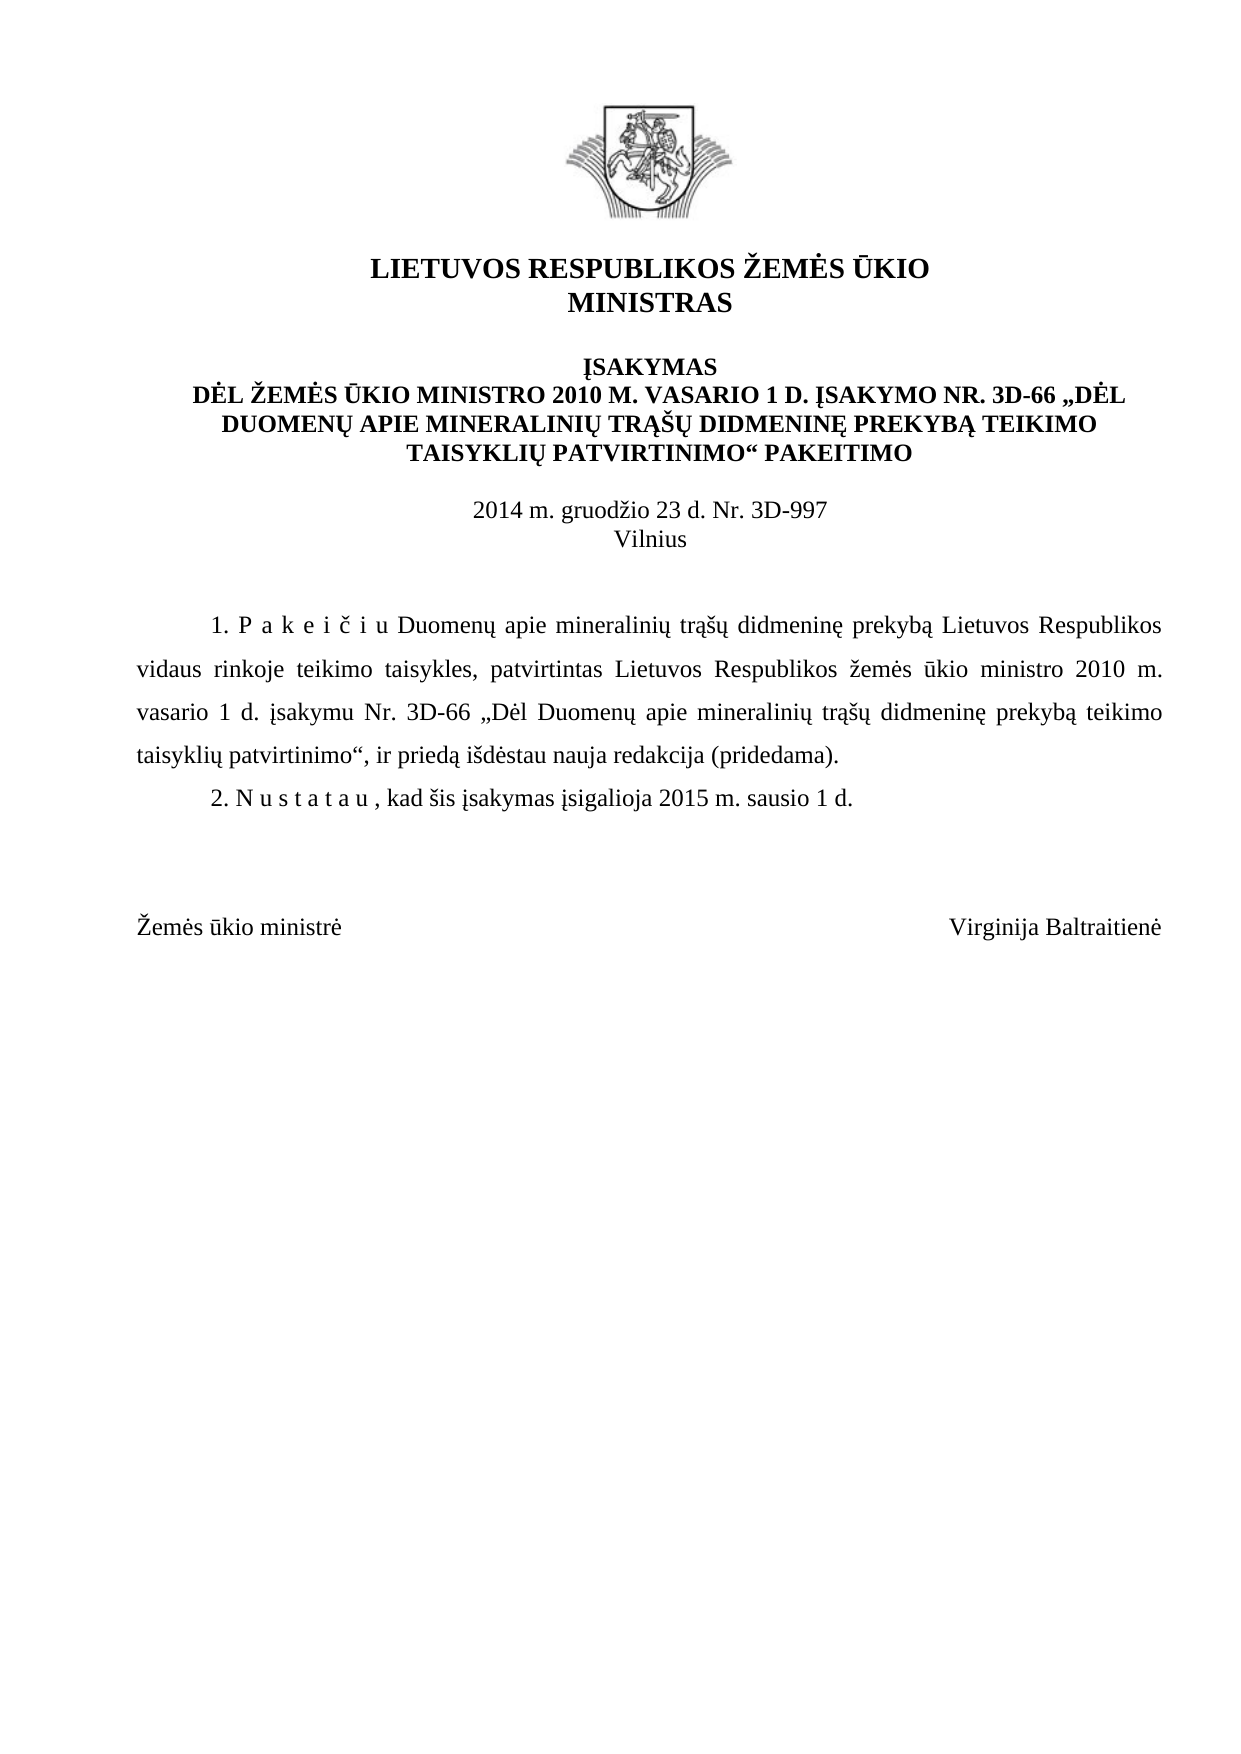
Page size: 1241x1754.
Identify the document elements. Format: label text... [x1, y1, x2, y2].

text Vilnius [136, 524, 1164, 553]
text ĮSAKYMAS [136, 352, 1164, 381]
text 2014 m. gruodžio 23 d. Nr. 3D-997 [136, 496, 1164, 524]
text DĖL ŽEMĖS ŪKIO MINISTRO 2010 M. VASARIO 1 D. ĮSAKYMO NR. 3D-66 „DĖL DUOMENŲ APIE MINERALINIŲ TRĄŠŲ DIDMENINĘ PREKYBĄ TEIKIMO TAISYKLIŲ PATVIRTINIMO“ PAKEITIMO [155, 381, 1164, 467]
text LIETUVOS RESPUBLIKOS ŽEMĖS ŪKIO [136, 251, 1164, 285]
text MINISTRAS [136, 285, 1164, 318]
text 1. P a k e i č i u Duomenų apie mineralinių trąšų didmeninę prekybą Lietuvos Respublikos vidaus rinkoje teikimo taisykles, patvirtintas Lietuvos Respublikos žemės ūkio ministro 2010 m. vasario 1 d. įsakymu Nr. 3D-66 „Dėl Duomenų apie mineralinių trąšų didmeninę prekybą teikimo taisyklių patvirtinimo“, ir priedą išdėstau nauja redakcija (pridedama). [136, 611, 1164, 769]
text 2. N u s t a t a u , kad šis įsakymas įsigalioja 2015 m. sausio 1 d. [136, 783, 1164, 812]
text Žemės ūkio ministrė Virginija Baltraitienė [136, 912, 1164, 941]
